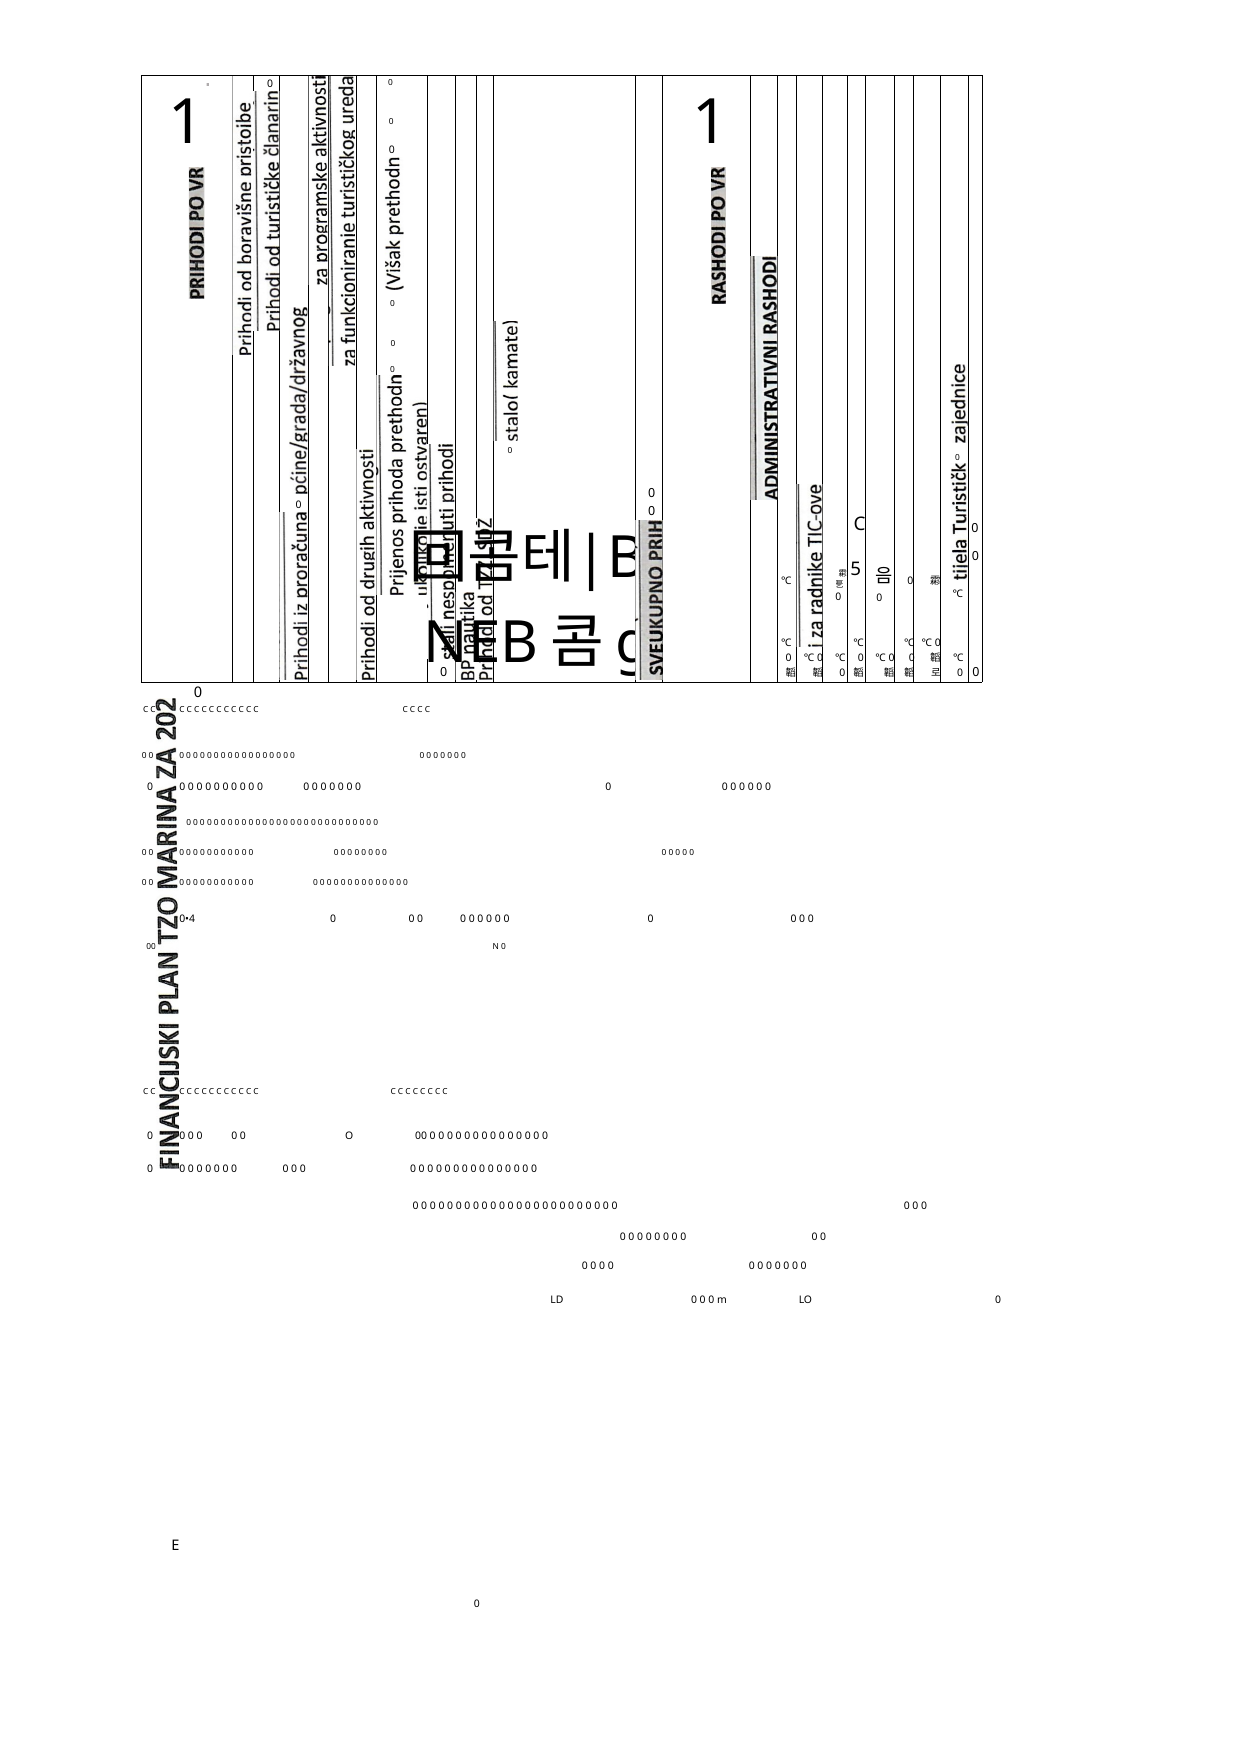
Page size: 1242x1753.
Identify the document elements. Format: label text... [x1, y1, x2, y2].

table_cell C 5 ℃ 0 韜 [848, 76, 865, 682]
text 0 0 0 0 0 0 0 0 0 0 0 [141, 1259, 1103, 1273]
table_cell [797, 76, 822, 484]
table_cell 1 [142, 76, 232, 682]
table_cell 0 r工%匪테E回콤테|B噫f:酊콤g콤테NEB콤g콤 [494, 76, 635, 682]
text C C [141, 1086, 155, 1097]
text C C C C C C C C C C C C C C C C C C C [179, 1086, 1103, 1097]
text N 0 [179, 940, 1103, 952]
text 0 0 0 0 0 0 0 0 0 0 0 0 0 0 0 0 0 0 0 0 0 0 0 0 0 [179, 876, 1103, 888]
table_cell 0 [428, 659, 455, 682]
table_cell [751, 76, 777, 256]
text 0 0 0 0 0 0 0 0 0 0 0 0 0 0 0 0 0 0 0 0 0 0 0 0 0 0 0 0 [186, 817, 1103, 828]
table_cell 0 [254, 76, 279, 91]
table_cell 음 0 ℃ 0 韜 [866, 76, 894, 682]
table_cell ℃ 0 韜 [797, 647, 822, 682]
text 0 0 [141, 876, 155, 888]
text 0 0 0 0 0 0 0 0 0 0 0 0 0 0 0 0 0 0 0 0 0 0 0 0 0 0 0 [141, 1199, 1103, 1213]
table_cell 0 [428, 76, 455, 444]
table_cell 0 ℃ ℃ 0 [941, 76, 968, 682]
text 0 0 0 0 0 O 0 0 0 0 0 0 0 0 0 0 0 0 0 0 0 0 [179, 1128, 1103, 1142]
text 0 0 [141, 749, 155, 760]
table_cell 0 0 0 0 0 0 [377, 595, 427, 682]
table_cell 0 0 0 0 0 0 [377, 76, 427, 375]
text E [171, 1535, 1103, 1555]
table_cell 0 ℃ 0 韜 [895, 76, 913, 682]
table_cell 1 [663, 76, 750, 682]
text 0 0 0 0 0 0 0 0 0 0 0 0 0 0 0 0 0 0 0 0 0 0 0 0 [179, 779, 1103, 793]
table_cell [309, 285, 328, 682]
table_cell 0 [280, 76, 308, 512]
text 0 0 0 0 0 0 0 0 0 0 0 0 0 0 0 0 0 0 0 0 0 0 0 0 0 0 [141, 1161, 1103, 1175]
text 0 [473, 1597, 1103, 1611]
text 0•4 0 0 0 0 0 0 0 0 0 0 0 0 0 [179, 911, 1103, 925]
text 0 0 0 0 0 0 0 0 0 0 0 0 0 0 0 0 0 0 0 0 0 0 0 0 [179, 846, 1103, 858]
text 0 0 [141, 846, 155, 858]
table_cell [233, 76, 253, 682]
table_cell [357, 76, 376, 682]
table_cell 霦 ℃ 0 韜 로 [914, 76, 940, 682]
table_cell ℃ ℃ 0 韜 [778, 76, 796, 682]
text 0 0 0 0 0 0 0 0 0 0 0 0 0 0 0 0 0 0 0 0 0 0 0 0 [179, 749, 1103, 760]
text 00 [141, 940, 155, 952]
text 0 [156, 683, 504, 702]
table_cell [254, 331, 279, 682]
table_cell 0 0 [636, 76, 662, 520]
text 0 [141, 779, 155, 793]
table_cell [477, 76, 493, 518]
text C C C C C C C C C C C C C C C [179, 703, 1103, 715]
table_cell 霦乬 0 ℃ 0 [823, 76, 847, 682]
text C C [141, 703, 155, 715]
text 0 0 0 0 0 0 0 0 0 0 [141, 1229, 1103, 1243]
table_cell [329, 76, 356, 682]
table_cell [751, 500, 777, 682]
table_cell [456, 76, 476, 620]
text LD 0 0 0 m LO 0 [141, 1293, 1103, 1307]
text 0 [141, 1128, 155, 1142]
table_cell 0 0 0 [969, 76, 982, 682]
